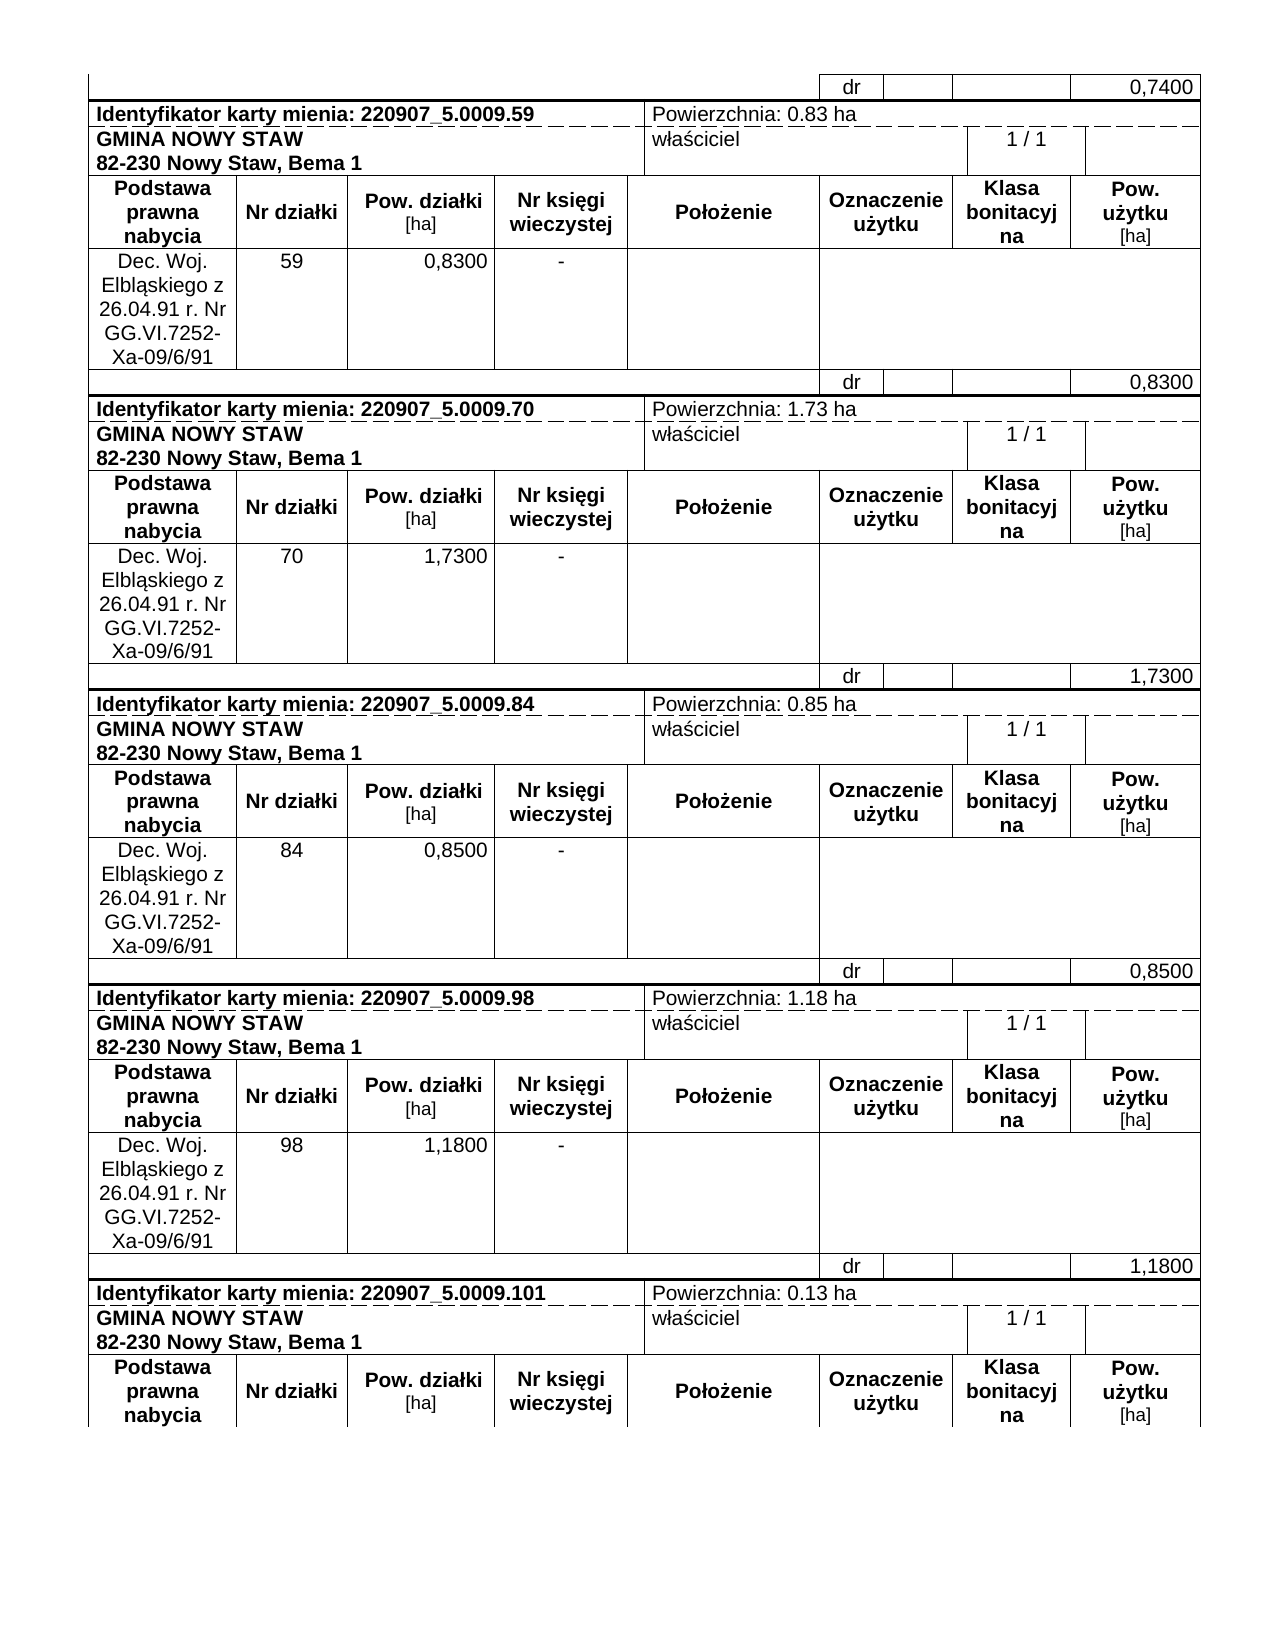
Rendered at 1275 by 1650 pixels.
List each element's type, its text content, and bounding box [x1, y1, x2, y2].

table_cell 0,8500 [348, 838, 494, 958]
table_cell 0,8300 [1071, 370, 1200, 393]
table_cell Powierzchnia: 1.73 ha [645, 397, 1200, 421]
table_cell [1086, 715, 1200, 764]
table_cell - [495, 544, 627, 663]
table_cell Powierzchnia: 1.18 ha [645, 986, 1200, 1010]
table_cell - [495, 249, 627, 368]
table_cell dr [820, 75, 883, 99]
table_cell 0,7400 [1071, 75, 1200, 99]
table_cell [953, 959, 1070, 983]
table_cell Dec. Woj. Elbląskiego z 26.04.91 r. Nr GG.VI.7252-Xa-09/6/91 [89, 544, 236, 663]
table_cell - [495, 838, 627, 958]
table_cell Klasa bonitacyjna [953, 176, 1070, 248]
table_cell Dec. Woj. Elbląskiego z 26.04.91 r. Nr GG.VI.7252-Xa-09/6/91 [89, 838, 236, 958]
table_cell [820, 544, 1200, 663]
table_cell dr [820, 1254, 883, 1278]
table_cell Położenie [628, 176, 819, 248]
table_cell [628, 249, 819, 368]
table_cell Pow. użytku [ha] [1071, 1060, 1200, 1132]
table_cell Podstawa prawna nabycia [89, 765, 236, 837]
table_cell [884, 370, 952, 393]
table_cell Identyfikator karty mienia: 220907_5.0009.98 [89, 986, 644, 1010]
table_cell [628, 544, 819, 663]
table_cell 59 [237, 249, 347, 368]
table_cell 1,1800 [1071, 1254, 1200, 1278]
table_cell [1086, 1305, 1200, 1354]
table_cell GMINA NOWY STAW 82-230 Nowy Staw, Bema 1 [89, 715, 644, 764]
table_cell [89, 370, 819, 393]
table_cell GMINA NOWY STAW 82-230 Nowy Staw, Bema 1 [89, 1010, 644, 1059]
table_cell [89, 959, 819, 983]
table_cell Pow. użytku [ha] [1071, 765, 1200, 837]
table_cell Identyfikator karty mienia: 220907_5.0009.101 [89, 1281, 644, 1305]
table_cell Dec. Woj. Elbląskiego z 26.04.91 r. Nr GG.VI.7252-Xa-09/6/91 [89, 1133, 236, 1253]
table_cell Podstawa prawna nabycia [89, 1060, 236, 1132]
table_cell Oznaczenie użytku [820, 765, 952, 837]
table_cell Klasa bonitacyjna [953, 1060, 1070, 1132]
table_cell 0,8300 [348, 249, 494, 368]
table_cell [628, 1133, 819, 1253]
table_cell Pow. użytku [ha] [1071, 176, 1200, 248]
table_cell 70 [237, 544, 347, 663]
table_cell Powierzchnia: 0.13 ha [645, 1281, 1200, 1305]
table_cell [89, 74, 819, 99]
table_cell Oznaczenie użytku [820, 471, 952, 542]
table_cell [953, 1254, 1070, 1278]
table_cell Pow. użytku [ha] [1071, 471, 1200, 542]
table_cell Oznaczenie użytku [820, 176, 952, 248]
table_cell Nr działki [237, 1355, 347, 1427]
table_cell [1086, 126, 1200, 175]
table_cell dr [820, 959, 883, 983]
table_cell Klasa bonitacyjna [953, 765, 1070, 837]
table_cell Nr księgi wieczystej [495, 471, 627, 542]
table_cell 1 / 1 [968, 1010, 1085, 1059]
table_cell dr [820, 370, 883, 393]
table_cell 98 [237, 1133, 347, 1253]
table_cell - [495, 1133, 627, 1253]
table_cell [628, 838, 819, 958]
table_cell Podstawa prawna nabycia [89, 1355, 236, 1427]
table_cell [884, 1254, 952, 1278]
table_cell [884, 75, 952, 99]
table_cell 1,7300 [348, 544, 494, 663]
table_cell 0,8500 [1071, 959, 1200, 983]
table_cell właściciel [645, 126, 967, 175]
table_cell Nr księgi wieczystej [495, 176, 627, 248]
table_cell Oznaczenie użytku [820, 1355, 952, 1427]
table_cell właściciel [645, 1010, 967, 1059]
table_cell 1 / 1 [968, 1305, 1085, 1354]
table_cell Nr działki [237, 1060, 347, 1132]
table_cell 1 / 1 [968, 126, 1085, 175]
table_cell [953, 75, 1070, 99]
table_cell [89, 1254, 819, 1278]
table_cell 1,1800 [348, 1133, 494, 1253]
table_cell Nr działki [237, 471, 347, 542]
table_cell właściciel [645, 421, 967, 469]
table_cell Pow. użytku [ha] [1071, 1355, 1200, 1427]
table_cell Powierzchnia: 0.85 ha [645, 691, 1200, 715]
table_cell 84 [237, 838, 347, 958]
table_cell Położenie [628, 471, 819, 542]
table_cell [953, 664, 1070, 688]
table_cell 1 / 1 [968, 715, 1085, 764]
table_cell Pow. działki [ha] [348, 1355, 494, 1427]
table_cell Podstawa prawna nabycia [89, 176, 236, 248]
table_cell Podstawa prawna nabycia [89, 471, 236, 542]
table_cell [820, 838, 1200, 958]
table_cell Nr działki [237, 176, 347, 248]
table_cell Położenie [628, 1355, 819, 1427]
table_cell GMINA NOWY STAW 82-230 Nowy Staw, Bema 1 [89, 126, 644, 175]
table_cell [820, 1133, 1200, 1253]
table_cell GMINA NOWY STAW 82-230 Nowy Staw, Bema 1 [89, 1305, 644, 1354]
table_cell Powierzchnia: 0.83 ha [645, 102, 1200, 126]
table_cell Identyfikator karty mienia: 220907_5.0009.59 [89, 102, 644, 126]
table_cell [953, 370, 1070, 393]
table_cell Dec. Woj. Elbląskiego z 26.04.91 r. Nr GG.VI.7252-Xa-09/6/91 [89, 249, 236, 368]
table_cell 1,7300 [1071, 664, 1200, 688]
table_cell dr [820, 664, 883, 688]
table_cell Pow. działki [ha] [348, 176, 494, 248]
table_cell [1086, 421, 1200, 469]
table_cell Klasa bonitacyjna [953, 1355, 1070, 1427]
table_cell Pow. działki [ha] [348, 471, 494, 542]
table_cell [1086, 1010, 1200, 1059]
table_cell Nr działki [237, 765, 347, 837]
table_cell [884, 664, 952, 688]
table_cell [884, 959, 952, 983]
table_cell Oznaczenie użytku [820, 1060, 952, 1132]
table_cell Położenie [628, 765, 819, 837]
table_cell właściciel [645, 715, 967, 764]
table_cell Nr księgi wieczystej [495, 765, 627, 837]
table_cell Pow. działki [ha] [348, 1060, 494, 1132]
table_cell Klasa bonitacyjna [953, 471, 1070, 542]
table_cell właściciel [645, 1305, 967, 1354]
table_cell [89, 664, 819, 688]
table_cell Identyfikator karty mienia: 220907_5.0009.84 [89, 691, 644, 715]
table_cell GMINA NOWY STAW 82-230 Nowy Staw, Bema 1 [89, 421, 644, 469]
table_cell Pow. działki [ha] [348, 765, 494, 837]
table_cell 1 / 1 [968, 421, 1085, 469]
table_cell Położenie [628, 1060, 819, 1132]
table_cell Nr księgi wieczystej [495, 1355, 627, 1427]
table_cell Nr księgi wieczystej [495, 1060, 627, 1132]
table_cell Identyfikator karty mienia: 220907_5.0009.70 [89, 397, 644, 421]
table_cell [820, 249, 1200, 368]
